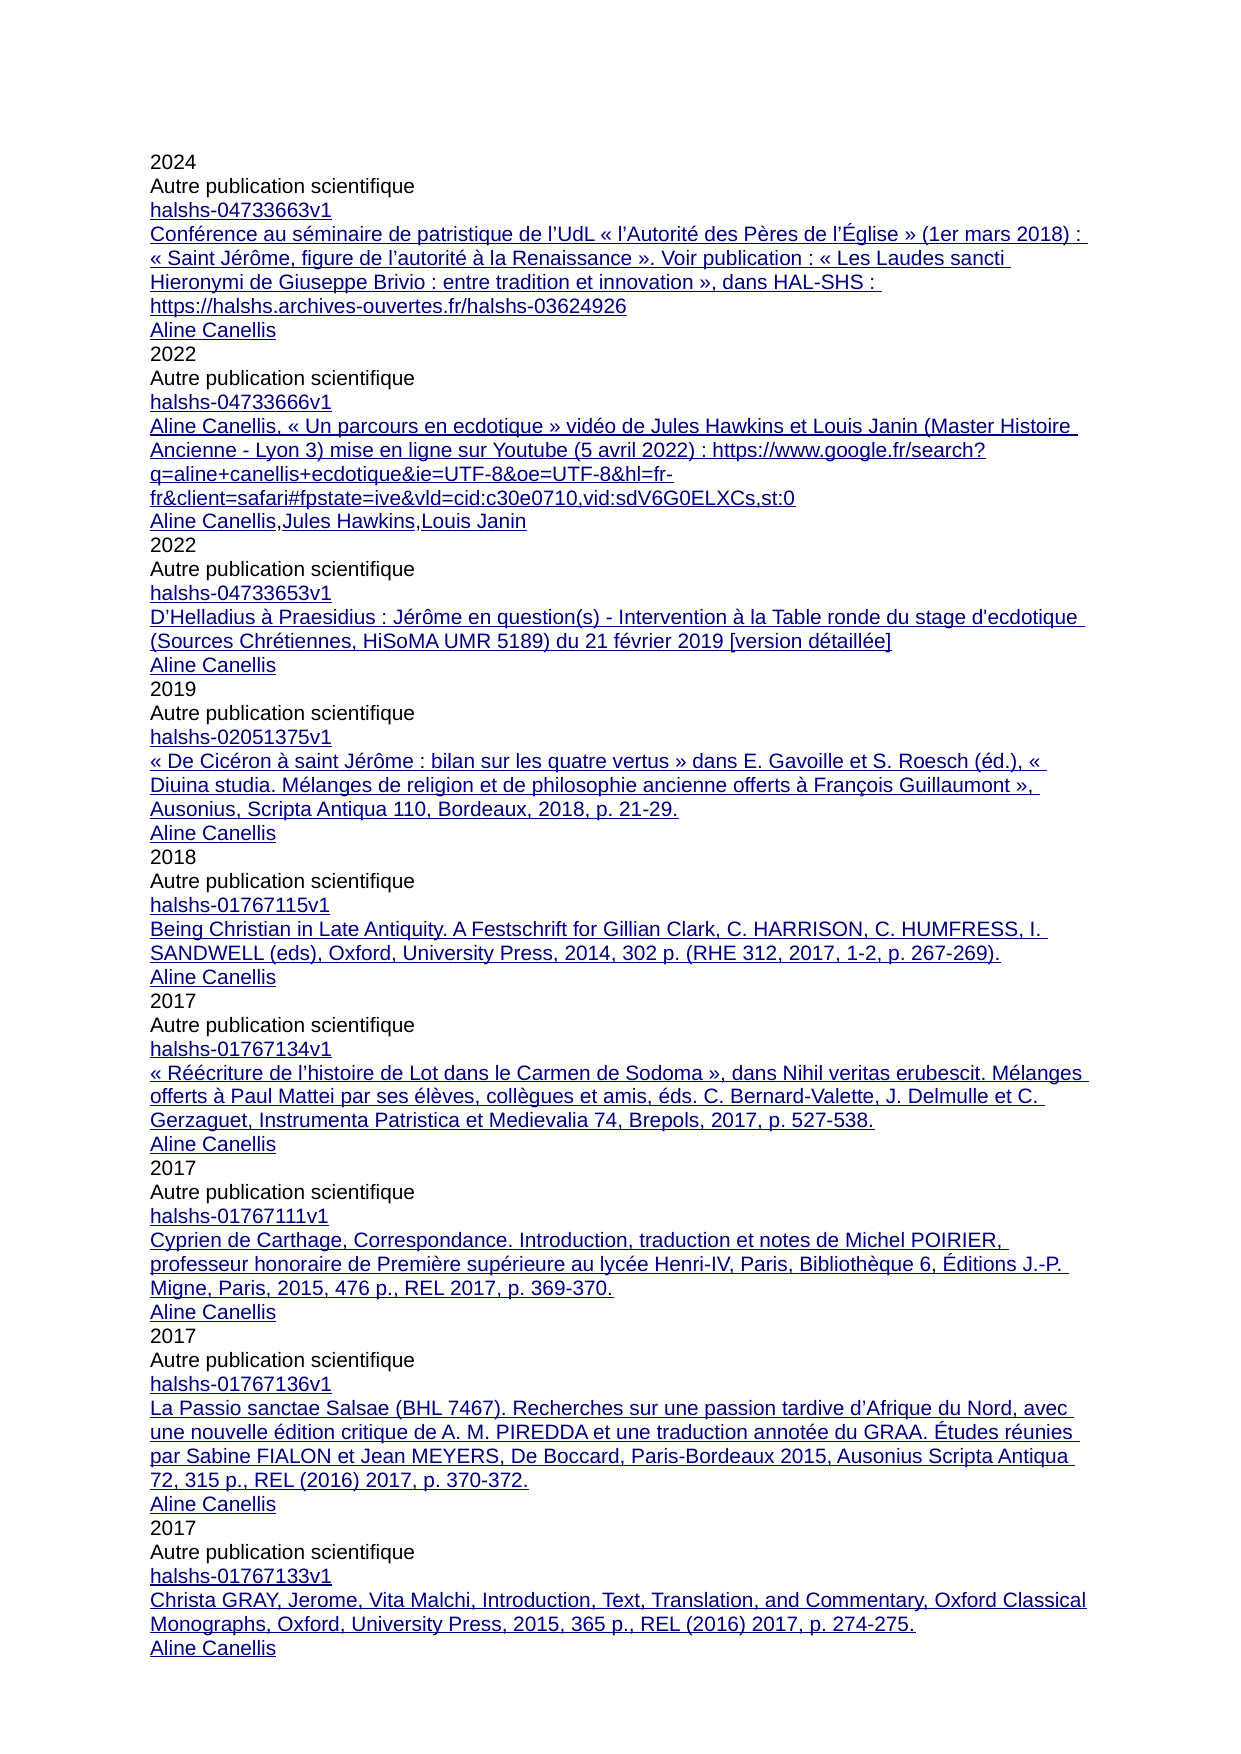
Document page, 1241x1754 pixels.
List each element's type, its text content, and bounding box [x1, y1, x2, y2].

table_cell Christa GRAY, Jerome, Vita Malchi, Introduction, Text, Translation, and Commentary, Oxford Classical Monographs, Oxford, University Press, 2015, 365 p., REL (2016) 2017, p. 274-275. Aline Canellis [150, 1588, 1090, 1659]
table_cell 2024 Autre publication scientifique halshs-04733663v1 [150, 150, 1090, 222]
table_cell Aline Canellis, « Un parcours en ecdotique » vidéo de Jules Hawkins et Louis Janin (Master Histoire Ancienne - Lyon 3) mise en ligne sur Youtube (5 avril 2022) : https://www.google.fr/search?q=aline+canellis+ecdotique&ie=UTF-8&oe=UTF-8&hl=fr-fr&client=safari#fpstate=ive&vld=cid:c30e0710,vid:sdV6G0ELXCs,st:0 Aline Canellis,Jules Hawkins,Louis Janin 2022 Autre publication scientifique halshs-04733653v1 [150, 414, 1090, 605]
table_cell La Passio sanctae Salsae (BHL 7467). Recherches sur une passion tardive d’Afrique du Nord, avec une nouvelle édition critique de A. M. PIREDDA et une traduction annotée du GRAA. Études réunies par Sabine FIALON et Jean MEYERS, De Boccard, Paris-Bordeaux 2015, Ausonius Scripta Antiqua 72, 315 p., REL (2016) 2017, p. 370-372. Aline Canellis 2017 Autre publication scientifique halshs-01767133v1 [150, 1396, 1090, 1587]
table_cell « De Cicéron à saint Jérôme : bilan sur les quatre vertus » dans E. Gavoille et S. Roesch (éd.), « Diuina studia. Mélanges de religion et de philosophie ancienne offerts à François Guillaumont », Ausonius, Scripta Antiqua 110, Bordeaux, 2018, p. 21-29. Aline Canellis 2018 Autre publication scientifique halshs-01767115v1 [150, 749, 1090, 917]
table_cell Conférence au séminaire de patristique de l’UdL « l’Autorité des Pères de l’Église » (1er mars 2018) : « Saint Jérôme, figure de l’autorité à la Renaissance ». Voir publication : « Les Laudes sancti Hieronymi de Giuseppe Brivio : entre tradition et innovation », dans HAL-SHS : https://halshs.archives-ouvertes.fr/halshs-03624926 Aline Canellis 2022 Autre publication scientifique halshs-04733666v1 [150, 222, 1090, 413]
table_cell Being Christian in Late Antiquity. A Festschrift for Gillian Clark, C. HARRISON, C. HUMFRESS, I. SANDWELL (eds), Oxford, University Press, 2014, 302 p. (RHE 312, 2017, 1-2, p. 267-269). Aline Canellis 2017 Autre publication scientifique halshs-01767134v1 [150, 917, 1090, 1060]
table_cell Cyprien de Carthage, Correspondance. Introduction, traduction et notes de Michel POIRIER, professeur honoraire de Première supérieure au lycée Henri-IV, Paris, Bibliothèque 6, Éditions J.-P. Migne, Paris, 2015, 476 p., REL 2017, p. 369-370. Aline Canellis 2017 Autre publication scientifique halshs-01767136v1 [150, 1228, 1090, 1396]
table_cell D’Helladius à Praesidius : Jérôme en question(s) - Intervention à la Table ronde du stage d'ecdotique (Sources Chrétiennes, HiSoMA UMR 5189) du 21 février 2019 [version détaillée] Aline Canellis 2019 Autre publication scientifique halshs-02051375v1 [150, 605, 1090, 749]
table_cell « Réécriture de l’histoire de Lot dans le Carmen de Sodoma », dans Nihil veritas erubescit. Mélanges offerts à Paul Mattei par ses élèves, collègues et amis, éds. C. Bernard-Valette, J. Delmulle et C. Gerzaguet, Instrumenta Patristica et Medievalia 74, Brepols, 2017, p. 527-538. Aline Canellis 2017 Autre publication scientifique halshs-01767111v1 [150, 1060, 1090, 1228]
